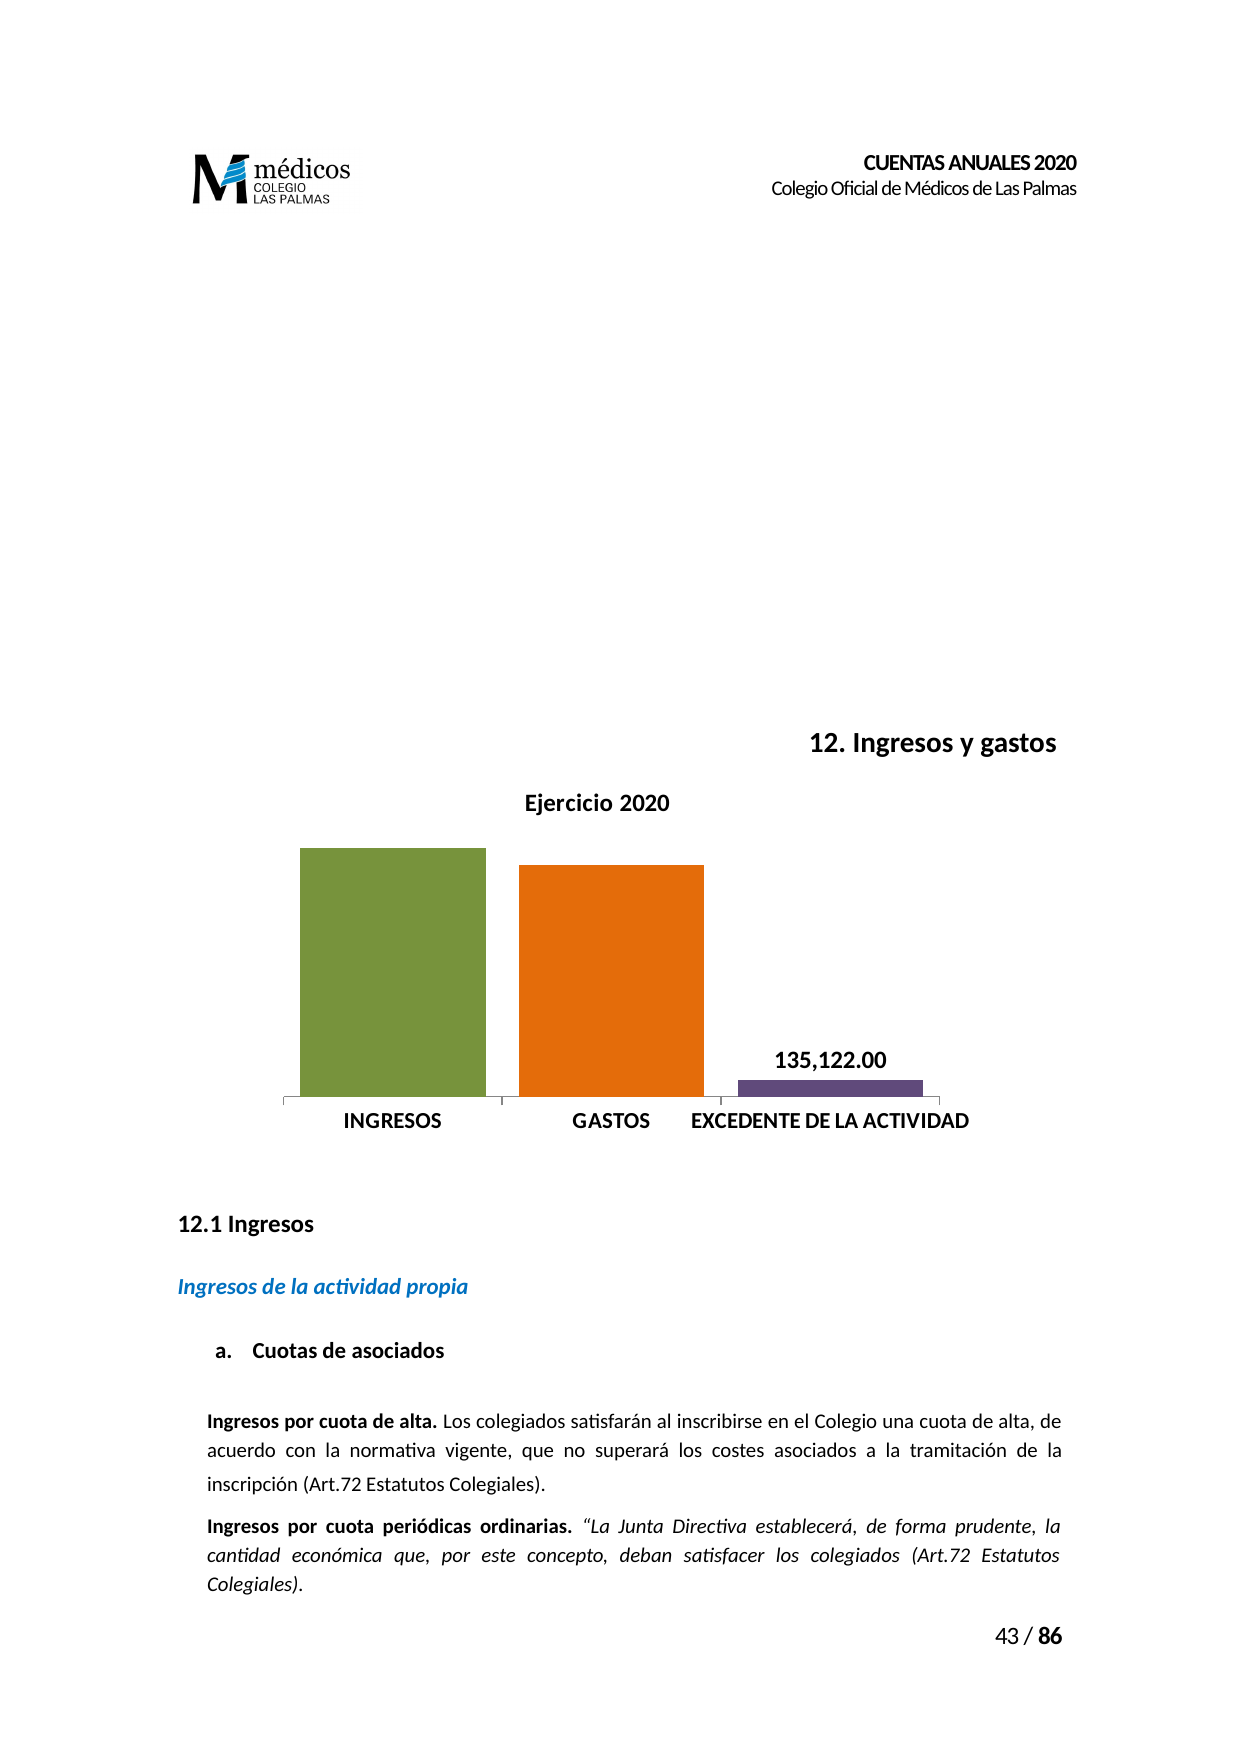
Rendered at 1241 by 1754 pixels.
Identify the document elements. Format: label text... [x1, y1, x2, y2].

text Ingresos por cuota periódicas ordinarias. “La Junta Directiva establecerá, de forma prudente, la cantidad económica que, por este concepto, deban satisfacer los colegiados (Art.72 Estatutos Colegiales). [207, 1513, 1063, 1597]
text Ingresos de la actividad propia [177, 1272, 1063, 1300]
text Ingresos por cuota de alta. Los colegiados satisfarán al inscribirse en el Colegio una cuota de alta, de acuerdo con la normativa vigente, que no superará los costes asociados a la tramitación de la inscripción (Art.72 Estatutos Colegiales). [207, 1408, 1063, 1498]
list Cuotas de asociados [215, 1337, 1063, 1365]
text 12.1 Ingresos [177, 1208, 1063, 1239]
text 12. Ingresos y gastos [177, 724, 1063, 759]
